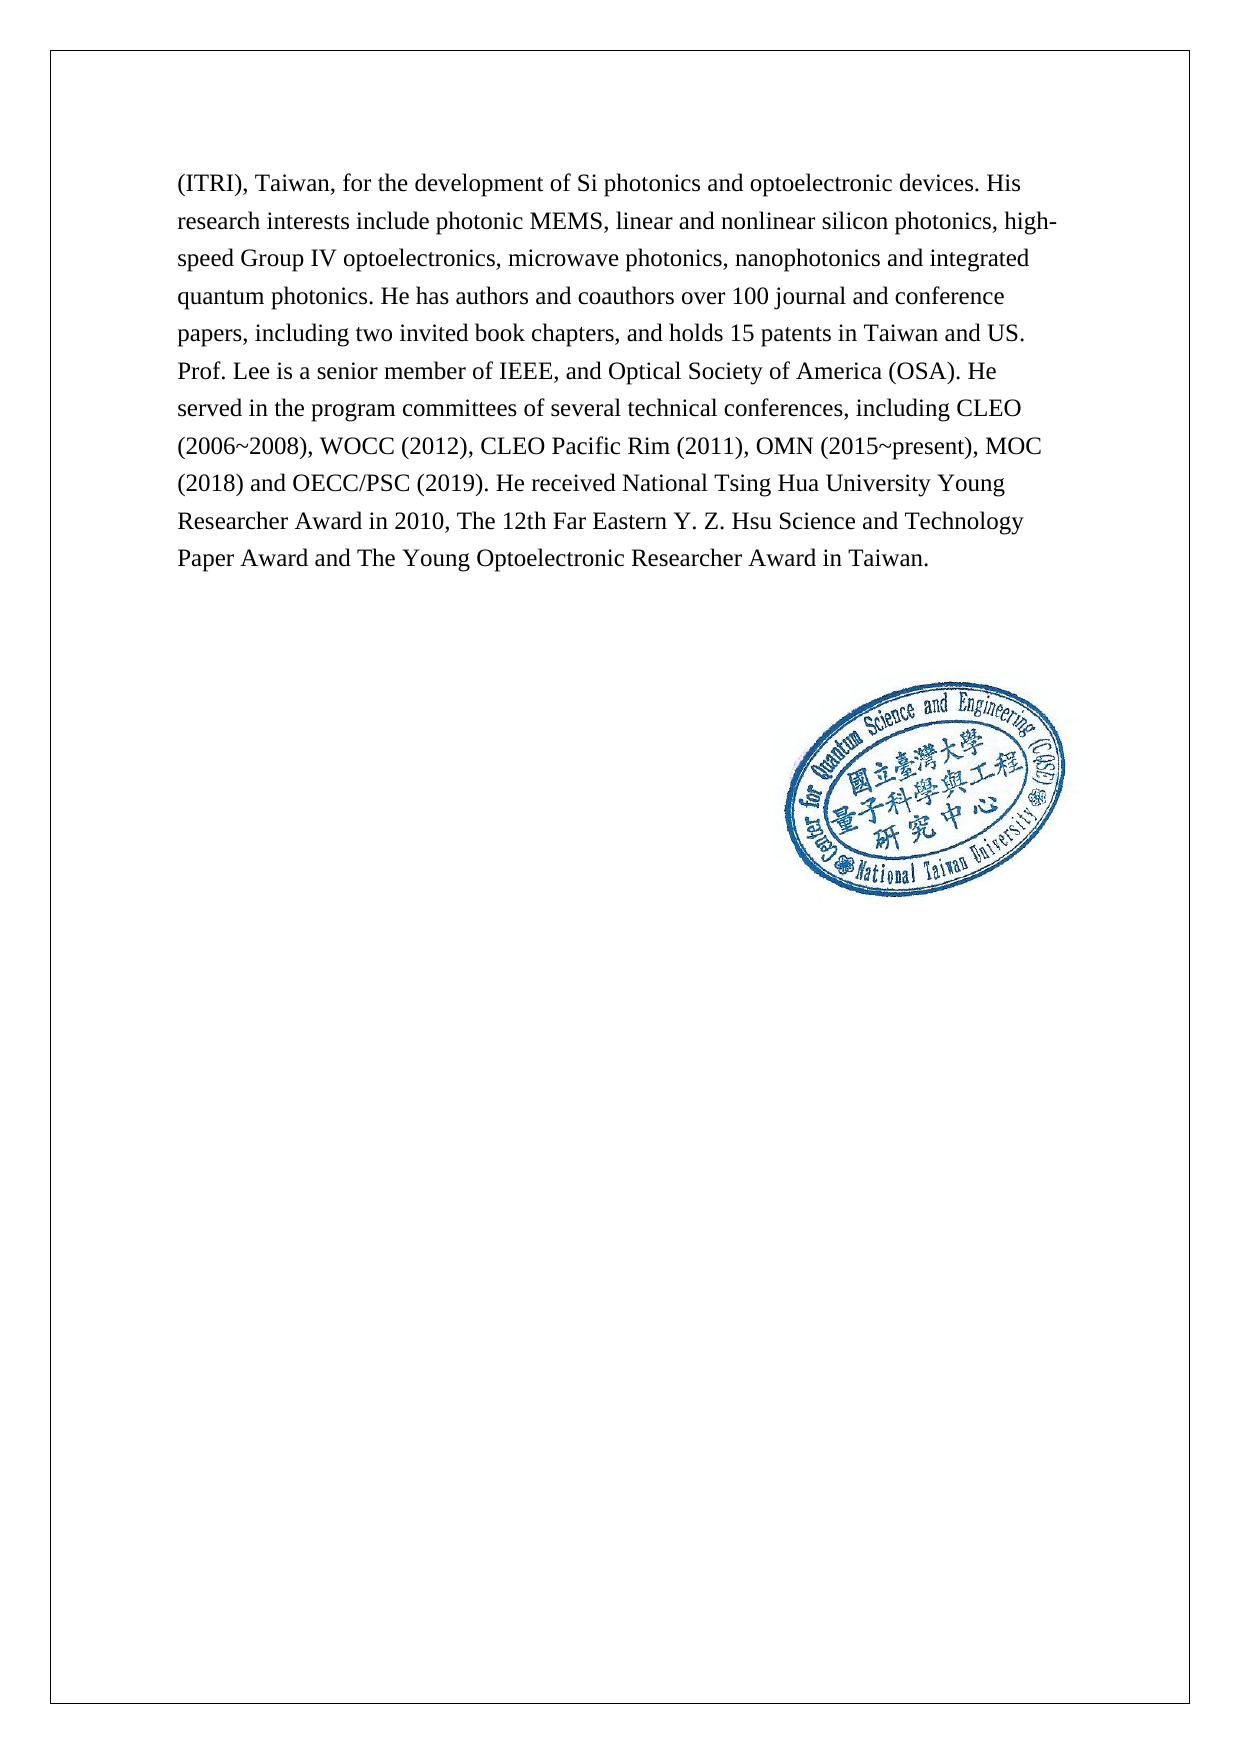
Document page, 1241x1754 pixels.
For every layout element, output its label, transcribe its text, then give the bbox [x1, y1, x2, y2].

text (ITRI), Taiwan, for the development of Si photonics and optoelectronic devices. His research interests include photonic MEMS, linear and nonlinear silicon photonics, high-speed Group IV optoelectronics, microwave photonics, nanophotonics and integrated quantum photonics. He has authors and coauthors over 100 journal and conference papers, including two invited book chapters, and holds 15 patents in Taiwan and US. Prof. Lee is a senior member of IEEE, and Optical Society of America (OSA). He served in the program committees of several technical conferences, including CLEO (2006~2008), WOCC (2012), CLEO Pacific Rim (2011), OMN (2015~present), MOC (2018) and OECC/PSC (2019). He received National Tsing Hua University Young Researcher Award in 2010, The 12th Far Eastern Y. Z. Hsu Science and Technology Paper Award and The Young Optoelectronic Researcher Award in Taiwan. [177, 164, 1063, 577]
picture [774, 669, 1080, 917]
